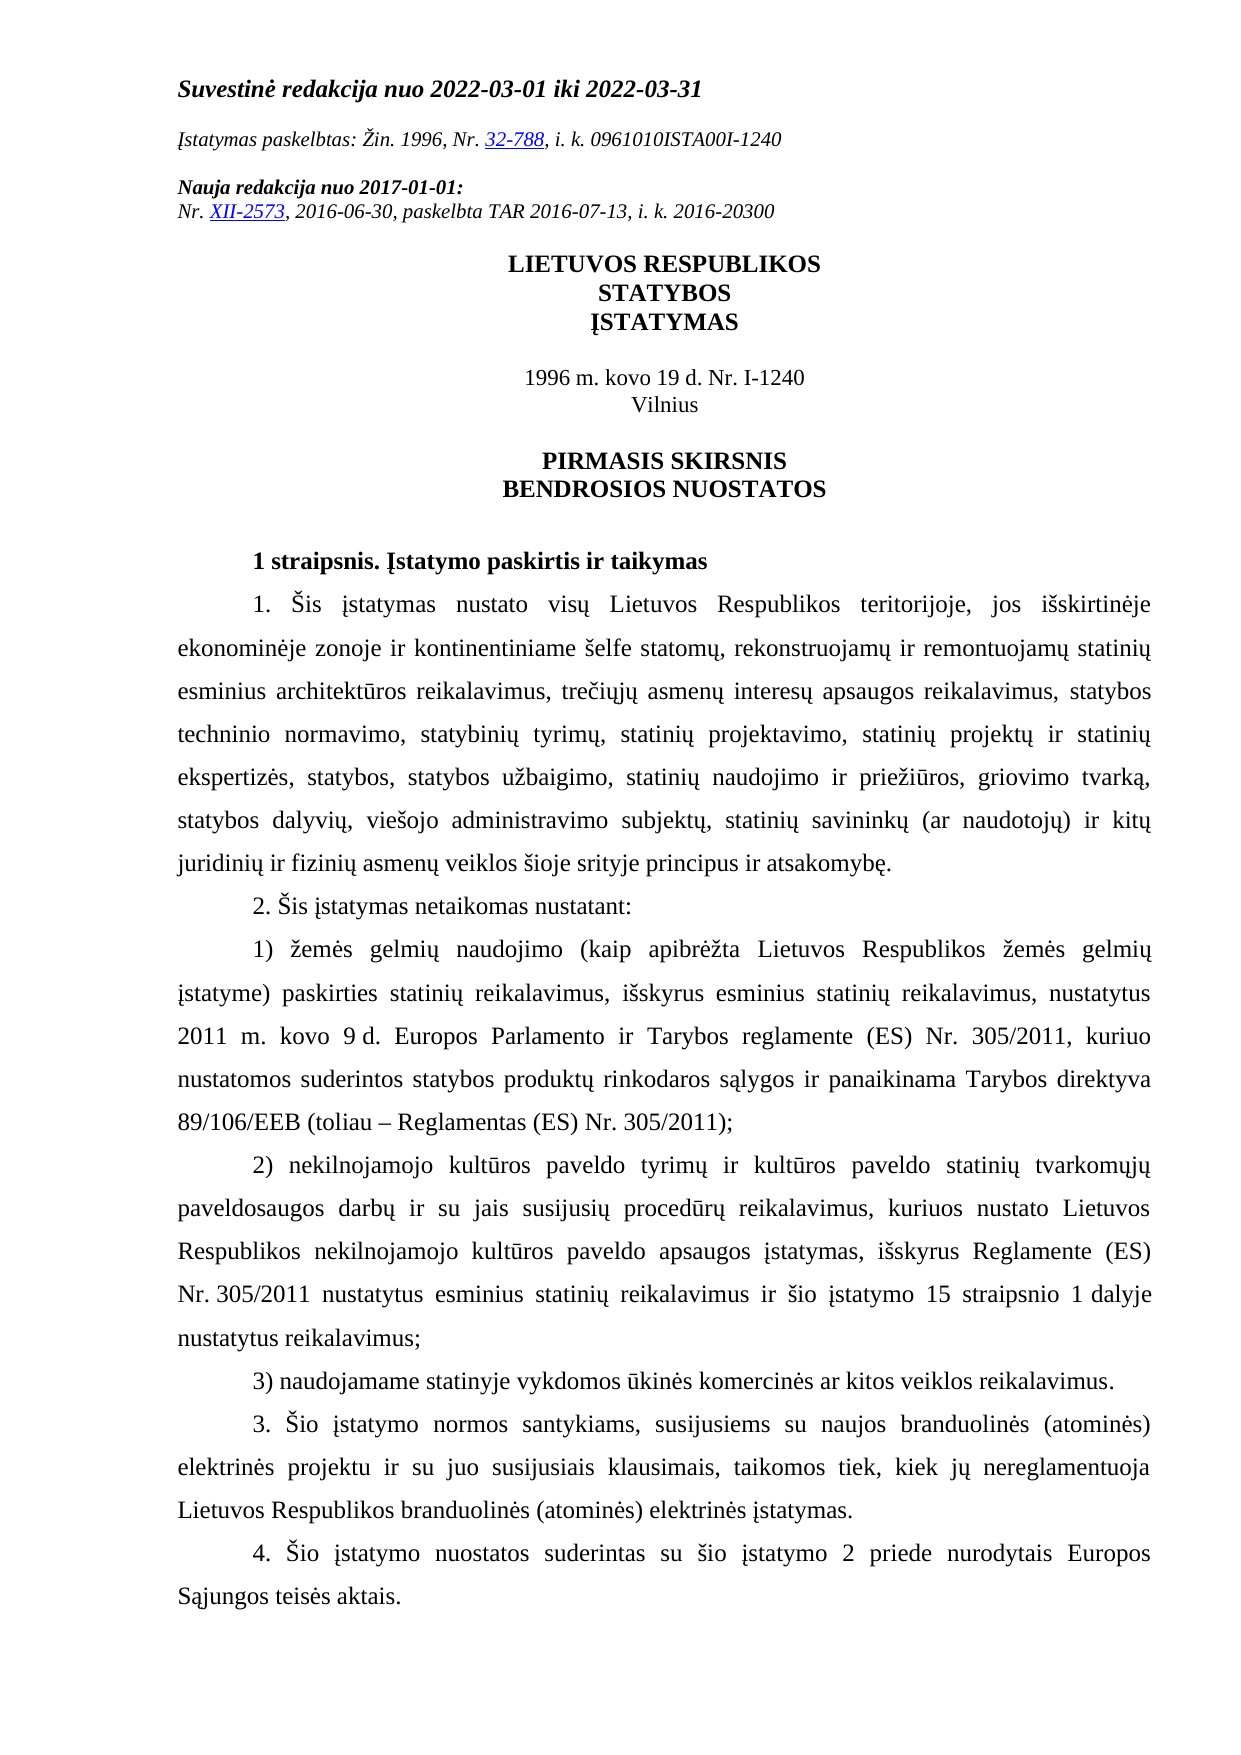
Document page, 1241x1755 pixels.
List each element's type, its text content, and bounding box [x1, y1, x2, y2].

text Nr. XII-2573, 2016-06-30, paskelbta TAR 2016-07-13, i. k. 2016-20300 [177, 199, 1152, 223]
text 1996 m. kovo 19 d. Nr. I-1240 [177, 364, 1152, 391]
text 2) nekilnojamojo kultūros paveldo tyrimų ir kultūros paveldo statinių tvarkomųjų paveldosaugos darbų ir su jais susijusių procedūrų reikalavimus, kuriuos nustato Lietuvos Respublikos nekilnojamojo kultūros paveldo apsaugos įstatymas, išskyrus Reglamente (ES) Nr. 305/2011 nustatytus esminius statinių reikalavimus ir šio įstatymo 15 straipsnio 1 dalyje nustatytus reikalavimus; [177, 1150, 1152, 1351]
text PIRMASIS SKIRSNIS [177, 446, 1152, 474]
text Suvestinė redakcija nuo 2022-03-01 iki 2022-03-31 [177, 74, 1152, 103]
text Vilnius [177, 391, 1152, 417]
text 3) naudojamame statinyje vykdomos ūkinės komercinės ar kitos veiklos reikalavimus. [177, 1366, 1152, 1394]
text LIETUVOS RESPUBLIKOS STATYBOS ĮSTATYMAS [177, 249, 1152, 336]
text 1. Šis įstatymas nustato visų Lietuvos Respublikos teritorijoje, jos išskirtinėje ekonominėje zonoje ir kontinentiniame šelfe statomų, rekonstruojamų ir remontuojamų statinių esminius architektūros reikalavimus, trečiųjų asmenų interesų apsaugos reikalavimus, statybos techninio normavimo, statybinių tyrimų, statinių projektavimo, statinių projektų ir statinių ekspertizės, statybos, statybos užbaigimo, statinių naudojimo ir priežiūros, griovimo tvarką, statybos dalyvių, viešojo administravimo subjektų, statinių savininkų (ar naudotojų) ir kitų juridinių ir fizinių asmenų veiklos šioje srityje principus ir atsakomybę. [177, 589, 1152, 877]
text 2. Šis įstatymas netaikomas nustatant: [177, 891, 1152, 920]
text Įstatymas paskelbtas: Žin. 1996, Nr. 32-788, i. k. 0961010ISTA00I-1240 [177, 127, 1152, 151]
text 1) žemės gelmių naudojimo (kaip apibrėžta Lietuvos Respublikos žemės gelmių įstatyme) paskirties statinių reikalavimus, išskyrus esminius statinių reikalavimus, nustatytus 2011 m. kovo 9 d. Europos Parlamento ir Tarybos reglamente (ES) Nr. 305/2011, kuriuo nustatomos suderintos statybos produktų rinkodaros sąlygos ir panaikinama Tarybos direktyva 89/106/EEB (toliau – Reglamentas (ES) Nr. 305/2011); [177, 934, 1152, 1136]
text 1 straipsnis. Įstatymo paskirtis ir taikymas [177, 546, 1152, 575]
text Nauja redakcija nuo 2017-01-01: [177, 175, 1152, 199]
text BENDROSIOS NUOSTATOS [177, 474, 1152, 503]
text 3. Šio įstatymo normos santykiams, susijusiems su naujos branduolinės (atominės) elektrinės projektu ir su juo susijusiais klausimais, taikomos tiek, kiek jų nereglamentuoja Lietuvos Respublikos branduolinės (atominės) elektrinės įstatymas. [177, 1409, 1152, 1524]
text 4. Šio įstatymo nuostatos suderintas su šio įstatymo 2 priede nurodytais Europos Sąjungos teisės aktais. [177, 1538, 1152, 1610]
